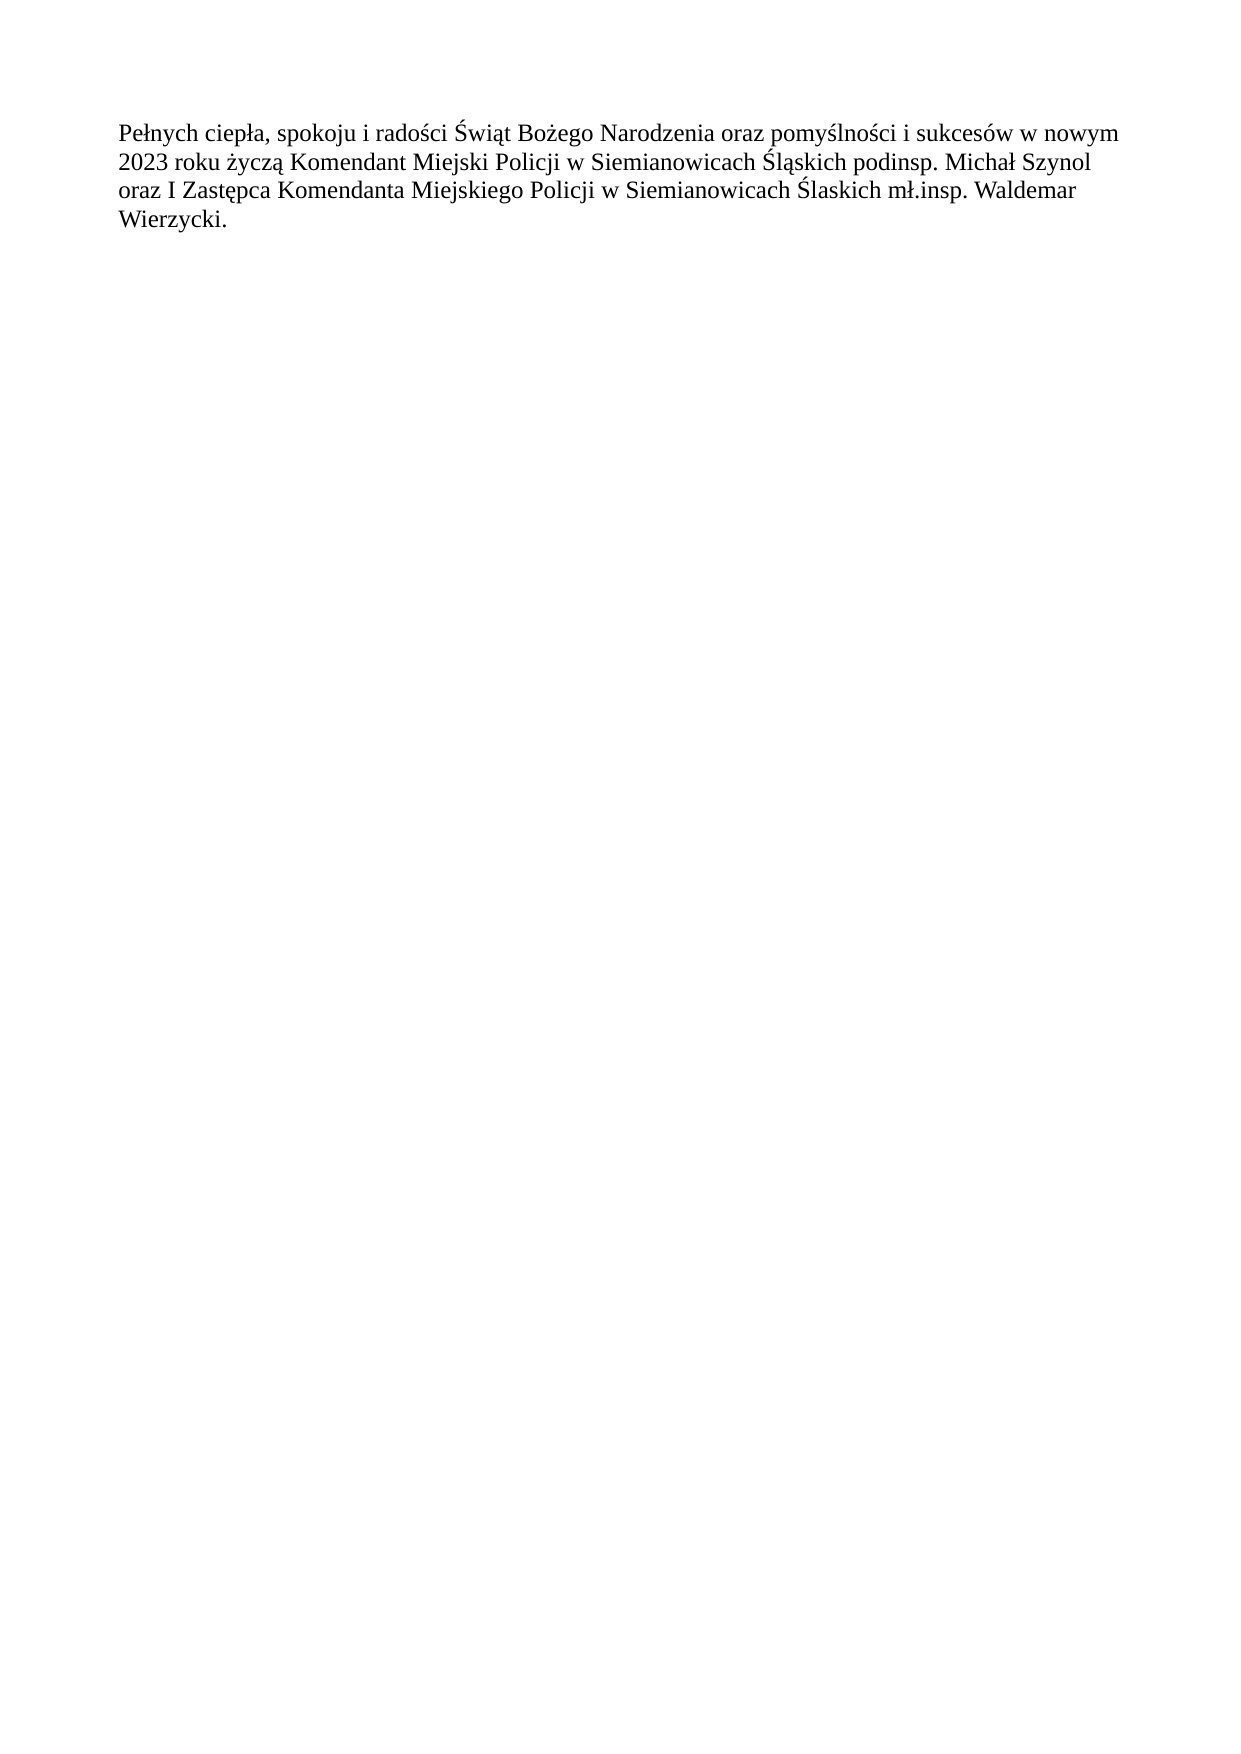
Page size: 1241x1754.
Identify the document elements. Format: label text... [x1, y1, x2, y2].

text Pełnych ciepła, spokoju i radości Świąt Bożego Narodzenia oraz pomyślności i sukcesów w nowym 2023 roku życzą Komendant Miejski Policji w Siemianowicach Śląskich podinsp. Michał Szynol oraz I Zastępca Komendanta Miejskiego Policji w Siemianowicach Ślaskich mł.insp. Waldemar Wierzycki. [118, 118, 1122, 233]
